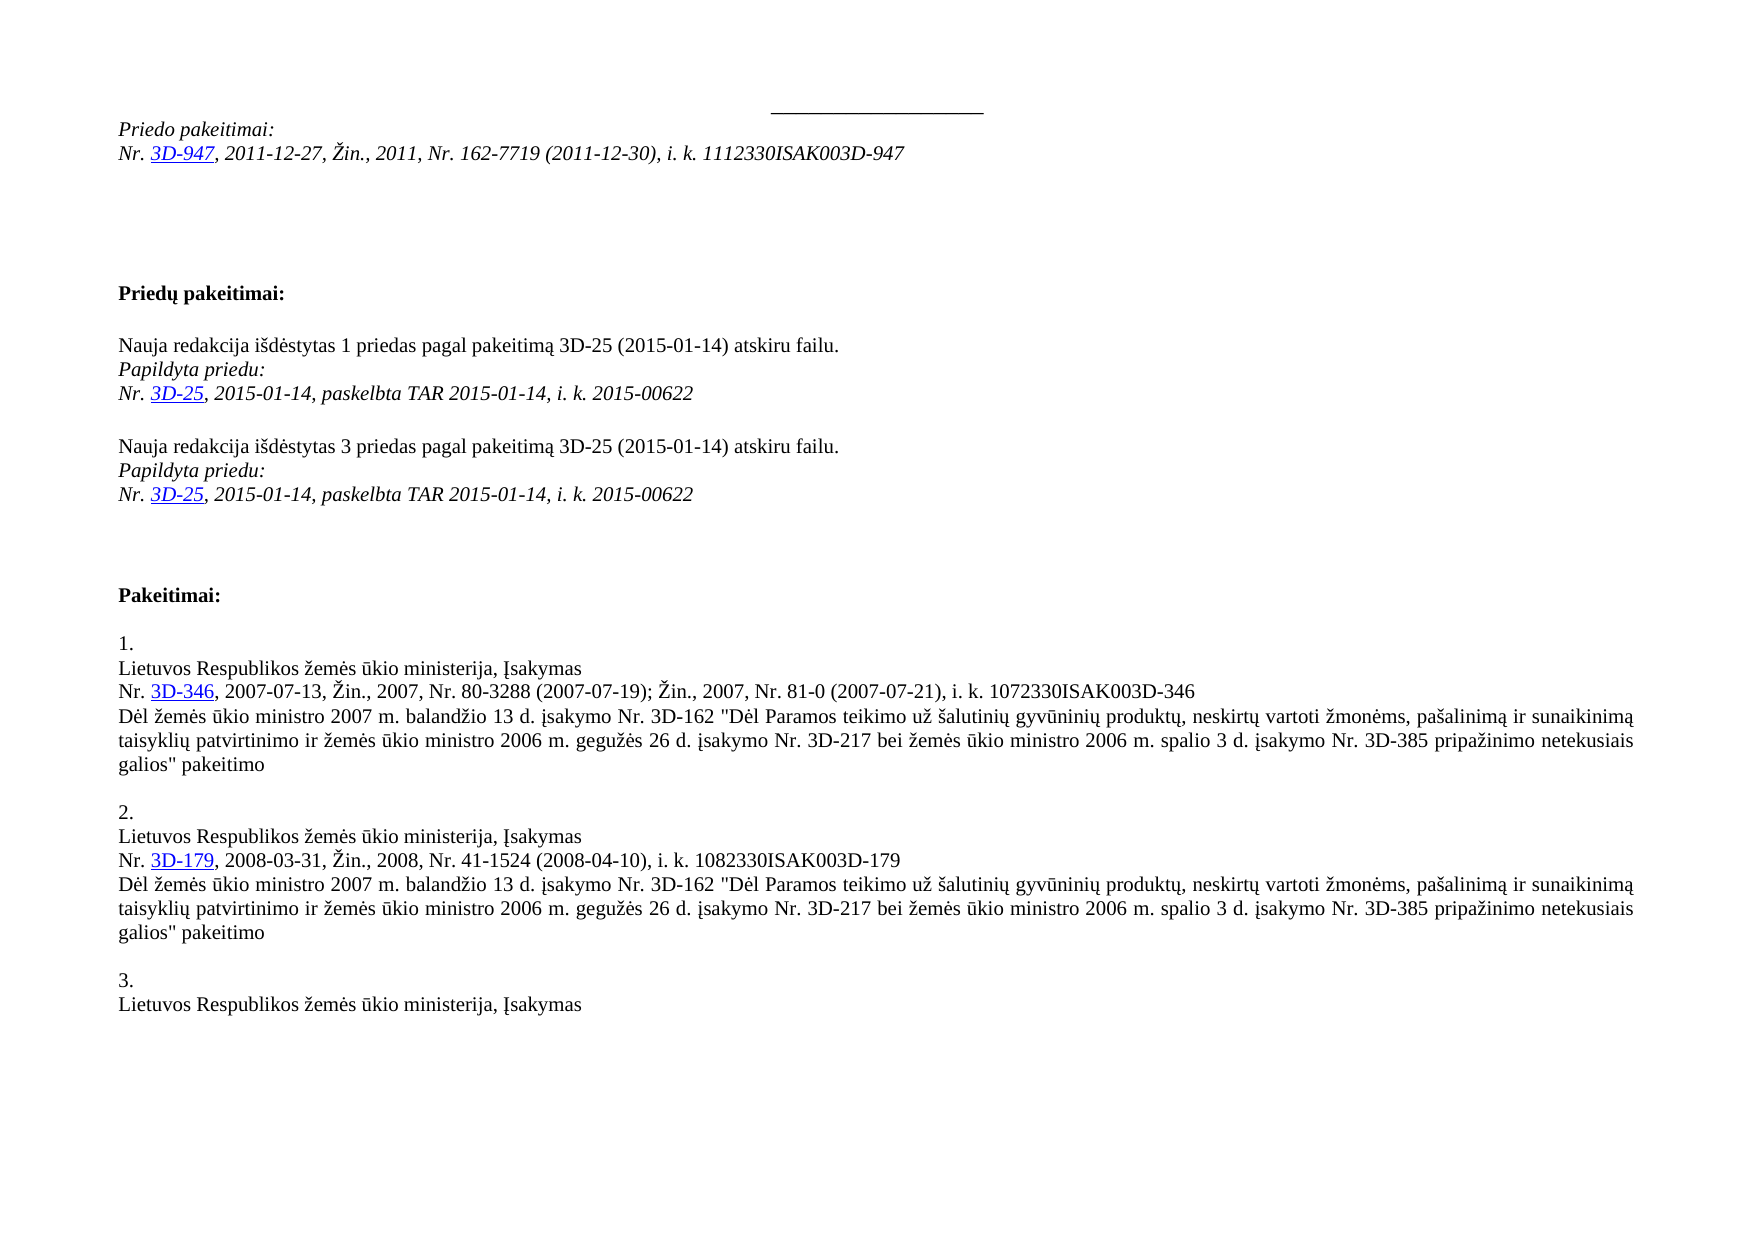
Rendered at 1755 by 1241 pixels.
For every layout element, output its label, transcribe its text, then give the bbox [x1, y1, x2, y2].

text Lietuvos Respublikos žemės ūkio ministerija, Įsakymas [118, 992, 1636, 1016]
text Lietuvos Respublikos žemės ūkio ministerija, Įsakymas [118, 824, 1636, 848]
text Dėl žemės ūkio ministro 2007 m. balandžio 13 d. įsakymo Nr. 3D-162 "Dėl Paramos teikimo už šalutinių gyvūninių produktų, neskirtų vartoti žmonėms, pašalinimą ir sunaikinimą taisyklių patvirtinimo ir žemės ūkio ministro 2006 m. gegužės 26 d. įsakymo Nr. 3D-217 bei žemės ūkio ministro 2006 m. spalio 3 d. įsakymo Nr. 3D-385 pripažinimo netekusiais galios" pakeitimo [118, 872, 1636, 944]
text Papildyta priedu: [118, 357, 1636, 381]
text 1. [118, 631, 1636, 655]
text Pakeitimai: [118, 583, 1636, 607]
text Nr. 3D-179, 2008-03-31, Žin., 2008, Nr. 41-1524 (2008-04-10), i. k. 1082330ISAK003D-179 [118, 848, 1636, 872]
text 2. [118, 800, 1636, 824]
text Nauja redakcija išdėstytas 1 priedas pagal pakeitimą 3D-25 (2015-01-14) atskiru failu. [118, 333, 1636, 357]
text Nauja redakcija išdėstytas 3 priedas pagal pakeitimą 3D-25 (2015-01-14) atskiru failu. [118, 434, 1636, 458]
text Nr. 3D-25, 2015-01-14, paskelbta TAR 2015-01-14, i. k. 2015-00622 [118, 381, 1636, 405]
text Priedų pakeitimai: [118, 280, 1636, 304]
text Nr. 3D-346, 2007-07-13, Žin., 2007, Nr. 80-3288 (2007-07-19); Žin., 2007, Nr. 81-0 (2007-07-21), i. k. 1072330ISAK003D-346 [118, 679, 1636, 703]
text Dėl žemės ūkio ministro 2007 m. balandžio 13 d. įsakymo Nr. 3D-162 "Dėl Paramos teikimo už šalutinių gyvūninių produktų, neskirtų vartoti žmonėms, pašalinimą ir sunaikinimą taisyklių patvirtinimo ir žemės ūkio ministro 2006 m. gegužės 26 d. įsakymo Nr. 3D-217 bei žemės ūkio ministro 2006 m. spalio 3 d. įsakymo Nr. 3D-385 pripažinimo netekusiais galios" pakeitimo [118, 703, 1636, 776]
text Priedo pakeitimai: [118, 117, 1636, 141]
text Papildyta priedu: [118, 458, 1636, 482]
text 3. [118, 968, 1636, 992]
text Nr. 3D-25, 2015-01-14, paskelbta TAR 2015-01-14, i. k. 2015-00622 [118, 482, 1636, 506]
text Nr. 3D-947, 2011-12-27, Žin., 2011, Nr. 162-7719 (2011-12-30), i. k. 1112330ISAK003D-947 [118, 141, 1636, 165]
text Lietuvos Respublikos žemės ūkio ministerija, Įsakymas [118, 655, 1636, 679]
text _________________ [118, 88, 1636, 117]
